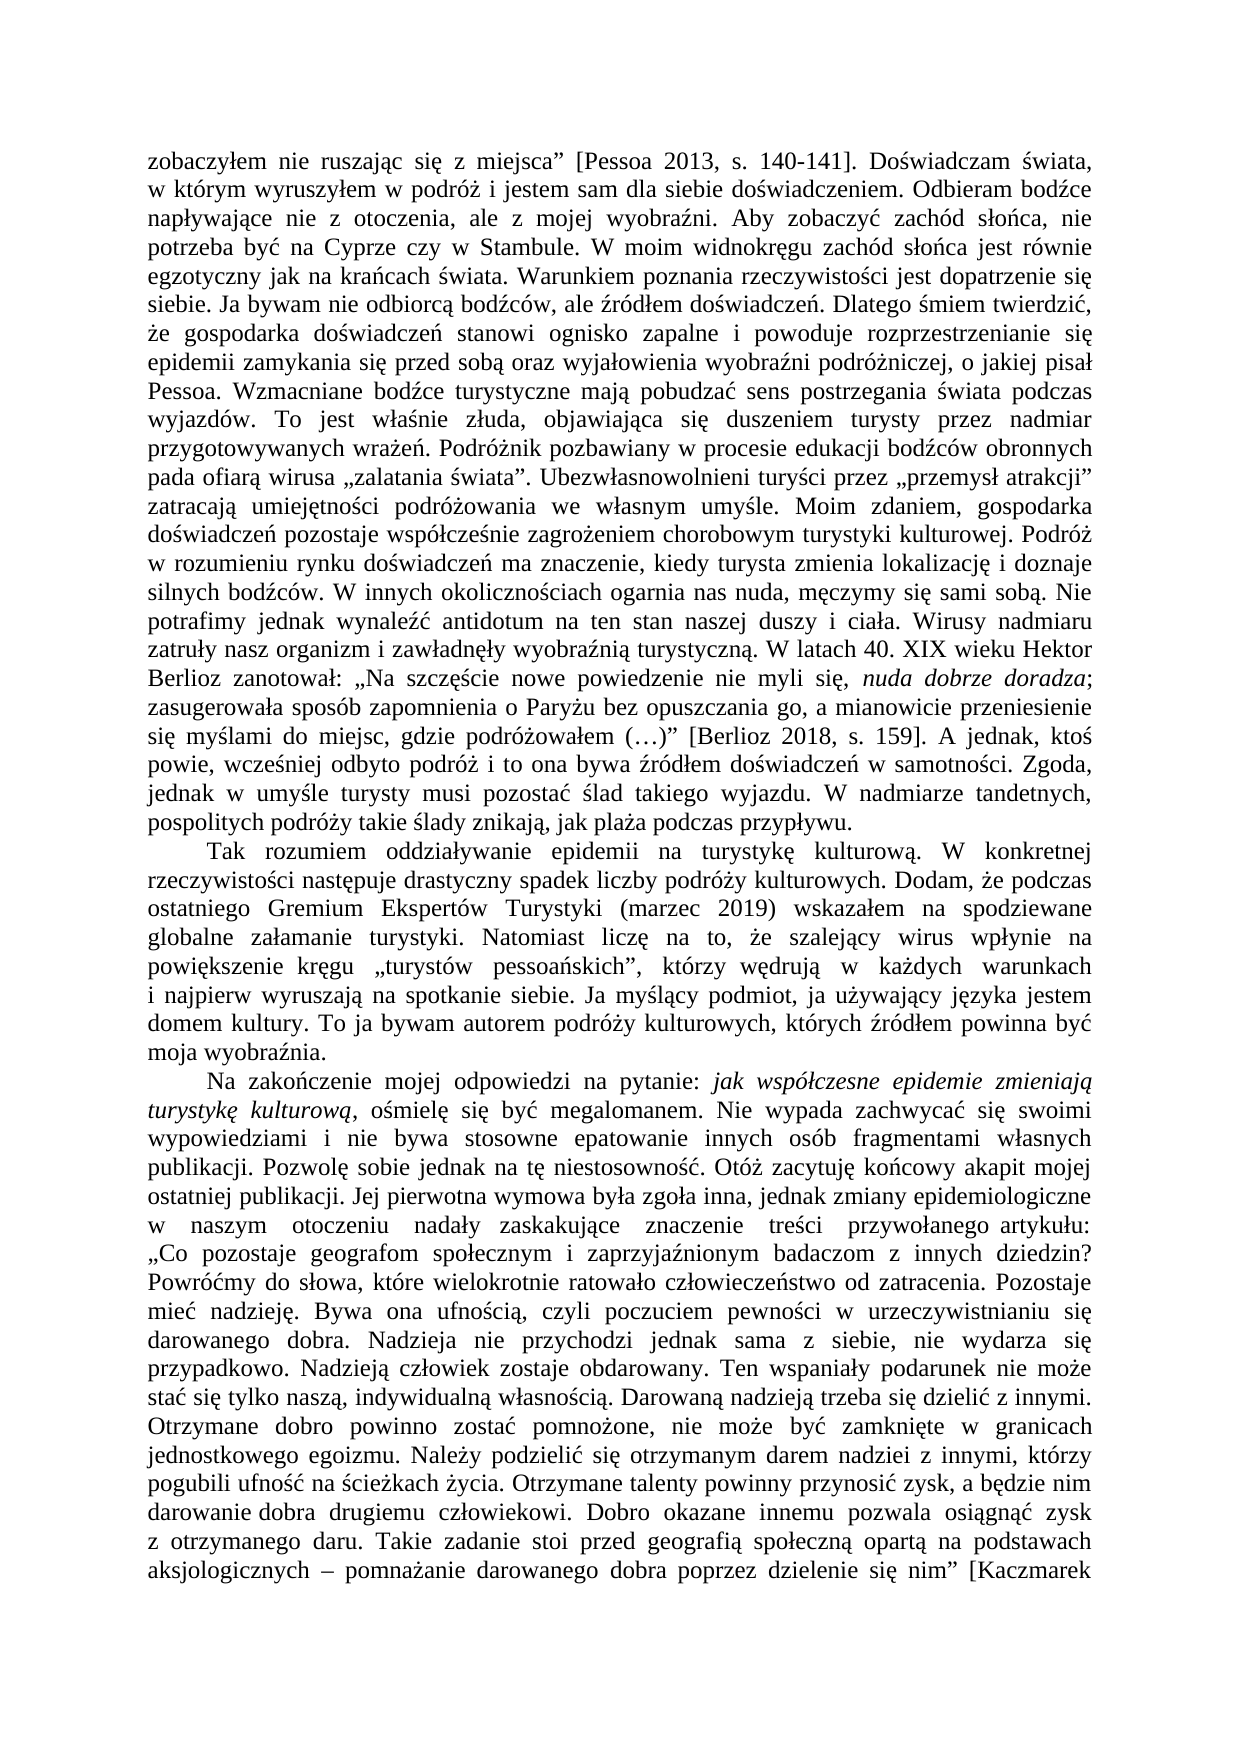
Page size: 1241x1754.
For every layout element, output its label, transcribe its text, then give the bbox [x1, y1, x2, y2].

text Tak rozumiem oddziaływanie epidemii na turystykę kulturową. W konkretnej rzeczywistości następuje drastyczny spadek liczby podróży kulturowych. Dodam, że podczas ostatniego Gremium Ekspertów Turystyki (marzec 2019) wskazałem na spodziewane globalne załamanie turystyki. Natomiast liczę na to, że szalejący wirus wpłynie na powiększenie kręgu „turystów pessoańskich”, którzy wędrują w każdych warunkach i najpierw wyruszają na spotkanie siebie. Ja myślący podmiot, ja używający języka jestem domem kultury. To ja bywam autorem podróży kulturowych, których źródłem powinna być moja wyobraźnia. [147, 836, 1093, 1066]
text „Co pozostaje geografom społecznym i zaprzyjaźnionym badaczom z innych dziedzin? Powróćmy do słowa, które wielokrotnie ratowało człowieczeństwo od zatracenia. Pozostaje mieć nadzieję. Bywa ona ufnością, czyli poczuciem pewności w urzeczywistnianiu się darowanego dobra. Nadzieja nie przychodzi jednak sama z siebie, nie wydarza się przypadkowo. Nadzieją człowiek zostaje obdarowany. Ten wspaniały podarunek nie może stać się tylko naszą, indywidualną własnością. Darowaną nadzieją trzeba się dzielić z innymi. Otrzymane dobro powinno zostać pomnożone, nie może być zamknięte w granicach jednostkowego egoizmu. Należy podzielić się otrzymanym darem nadziei z innymi, którzy pogubili ufność na ścieżkach życia. Otrzymane talenty powinny przynosić zysk, a będzie nim darowanie dobra drugiemu człowiekowi. Dobro okazane innemu pozwala osiągnąć zysk z otrzymanego daru. Takie zadanie stoi przed geografią społeczną opartą na podstawach aksjologicznych – pomnażanie darowanego dobra poprzez dzielenie się nim” [Kaczmarek [147, 1238, 1093, 1583]
text Na zakończenie mojej odpowiedzi na pytanie: jak współczesne epidemie zmieniają turystykę kulturową, ośmielę się być megalomanem. Nie wypada zachwycać się swoimi wypowiedziami i nie bywa stosowne epatowanie innych osób fragmentami własnych publikacji. Pozwolę sobie jednak na tę niestosowność. Otóż zacytuję końcowy akapit mojej ostatniej publikacji. Jej pierwotna wymowa była zgoła inna, jednak zmiany epidemiologiczne w naszym otoczeniu nadały zaskakujące znaczenie treści przywołanego artykułu: [147, 1066, 1093, 1238]
text zobaczyłem nie ruszając się z miejsca” [Pessoa 2013, s. 140-141]. Doświadczam świata, w którym wyruszyłem w podróż i jestem sam dla siebie doświadczeniem. Odbieram bodźce napływające nie z otoczenia, ale z mojej wyobraźni. Aby zobaczyć zachód słońca, nie potrzeba być na Cyprze czy w Stambule. W moim widnokręgu zachód słońca jest równie egzotyczny jak na krańcach świata. Warunkiem poznania rzeczywistości jest dopatrzenie się siebie. Ja bywam nie odbiorcą bodźców, ale źródłem doświadczeń. Dlatego śmiem twierdzić, że gospodarka doświadczeń stanowi ognisko zapalne i powoduje rozprzestrzenianie się epidemii zamykania się przed sobą oraz wyjałowienia wyobraźni podróżniczej, o jakiej pisał Pessoa. Wzmacniane bodźce turystyczne mają pobudzać sens postrzegania świata podczas wyjazdów. To jest właśnie złuda, objawiająca się duszeniem turysty przez nadmiar przygotowywanych wrażeń. Podróżnik pozbawiany w procesie edukacji bodźców obronnych pada ofiarą wirusa „zalatania świata”. Ubezwłasnowolnieni turyści przez „przemysł atrakcji” zatracają umiejętności podróżowania we własnym umyśle. Moim zdaniem, gospodarka doświadczeń pozostaje współcześnie zagrożeniem chorobowym turystyki kulturowej. Podróż w rozumieniu rynku doświadczeń ma znaczenie, kiedy turysta zmienia lokalizację i doznaje silnych bodźców. W innych okolicznościach ogarnia nas nuda, męczymy się sami sobą. Nie potrafimy jednak wynaleźć antidotum na ten stan naszej duszy i ciała. Wirusy nadmiaru zatruły nasz organizm i zawładnęły wyobraźnią turystyczną. W latach 40. XIX wieku Hektor Berlioz zanotował: „Na szczęście nowe powiedzenie nie myli się, nuda dobrze doradza; zasugerowała sposób zapomnienia o Paryżu bez opuszczania go, a mianowicie przeniesienie się myślami do miejsc, gdzie podróżowałem (…)” [Berlioz 2018, s. 159]. A jednak, ktoś powie, wcześniej odbyto podróż i to ona bywa źródłem doświadczeń w samotności. Zgoda, jednak w umyśle turysty musi pozostać ślad takiego wyjazdu. W nadmiarze tandetnych, pospolitych podróży takie ślady znikają, jak plaża podczas przypływu. [147, 146, 1093, 836]
